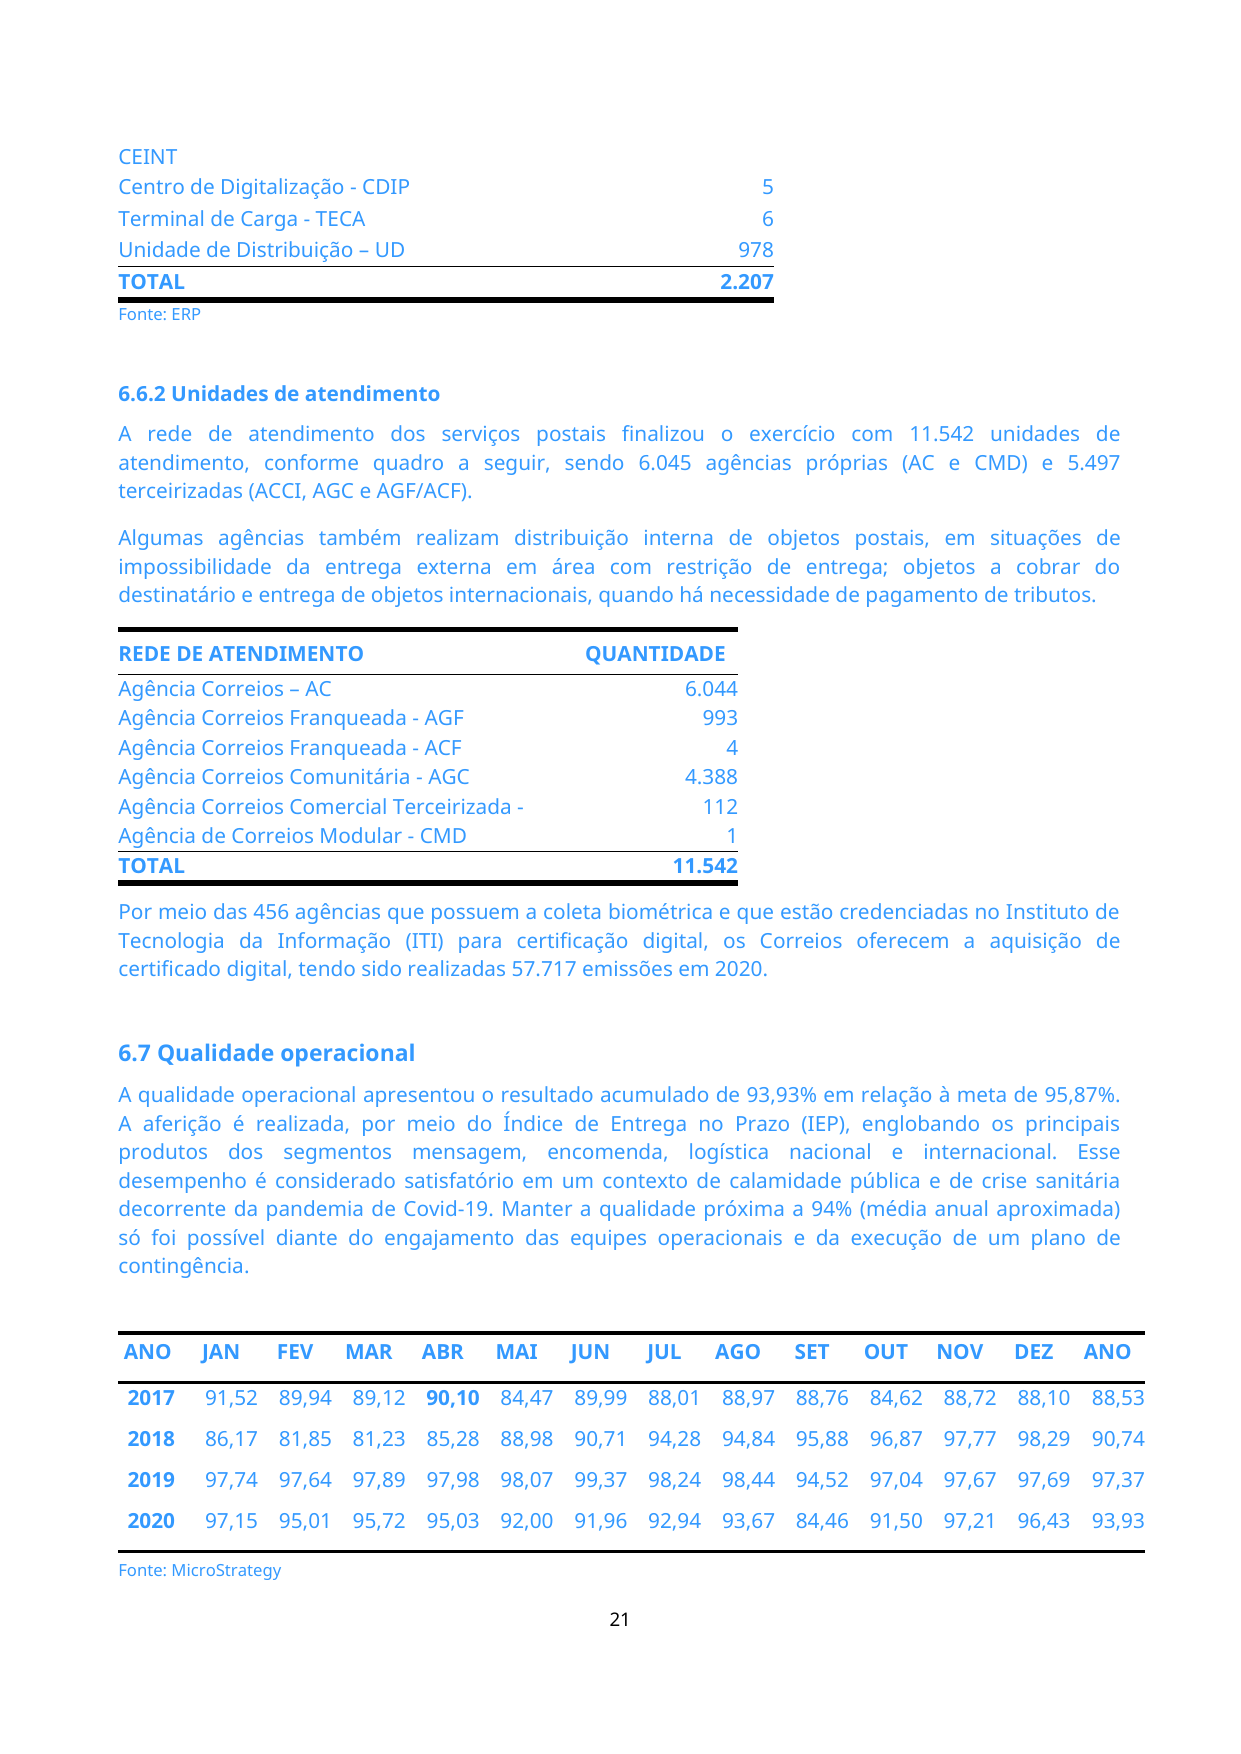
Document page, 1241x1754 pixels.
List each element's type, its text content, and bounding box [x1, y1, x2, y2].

table_cell 2.207 [619, 267, 774, 297]
table_header SET [775, 1335, 849, 1381]
text Algumas agências também realizam distribuição interna de objetos postais, em situações de impossibilidade da entrega externa em área com restrição de entrega; objetos a cobrar do destinatário e entrega de objetos internacionais, quando há necessidade de pagamento de tributos. [118, 523, 1122, 609]
table_cell 89,12 [332, 1384, 406, 1424]
text Por meio das 456 agências que possuem a coleta biométrica e que estão credenciadas no Instituto de Tecnologia da Informação (ITI) para certificação digital, os Correios oferecem a aquisição de certificado digital, tendo sido realizadas 57.717 emissões em 2020. [118, 897, 1122, 983]
table_cell 84,62 [849, 1384, 923, 1424]
table_cell 112 [573, 792, 738, 821]
table_cell 93,93 [1070, 1506, 1145, 1550]
table_cell 86,17 [184, 1424, 258, 1465]
table_header MAI [480, 1335, 553, 1381]
table_cell 95,88 [775, 1424, 849, 1465]
table_cell 91,52 [184, 1384, 258, 1424]
table_cell 85,28 [406, 1424, 479, 1465]
table_cell 90,10 [406, 1384, 479, 1424]
table_cell 91,50 [849, 1506, 923, 1550]
table_cell 1 [573, 821, 738, 851]
table_cell Unidade de Distribuição – UD [118, 234, 619, 266]
table_cell 89,99 [553, 1384, 627, 1424]
table_cell 88,98 [480, 1424, 553, 1465]
table_cell 81,23 [332, 1424, 406, 1465]
table_cell Agência Correios Franqueada - ACF [118, 733, 573, 762]
text Fonte: MicroStrategy [118, 1559, 1122, 1582]
table_cell 97,15 [184, 1506, 258, 1550]
table_cell 11.542 [573, 852, 738, 880]
table_cell 97,69 [996, 1465, 1070, 1506]
text A qualidade operacional apresentou o resultado acumulado de 93,93% em relação à meta de 95,87%. A aferição é realizada, por meio do Índice de Entrega no Prazo (IEP), englobando os principais produtos dos segmentos mensagem, encomenda, logística nacional e internacional. Esse desempenho é considerado satisfatório em um contexto de calamidade pública e de crise sanitária decorrente da pandemia de Covid-19. Manter a qualidade próxima a 94% (média anual aproximada) só foi possível diante do engajamento das equipes operacionais e da execução de um plano de contingência. [118, 1080, 1122, 1279]
table_cell Agência Correios – AC [118, 675, 573, 703]
table_cell 993 [573, 704, 738, 733]
table_cell 91,96 [553, 1506, 627, 1550]
table_cell 97,89 [332, 1465, 406, 1506]
table_cell 97,21 [923, 1506, 996, 1550]
table_cell 4 [573, 733, 738, 762]
table_cell 97,04 [849, 1465, 923, 1506]
table_cell 978 [619, 234, 774, 266]
table_cell 94,84 [701, 1424, 775, 1465]
table_cell Agência Correios Franqueada - AGF [118, 704, 573, 733]
table_cell 6.044 [573, 675, 738, 703]
table_header DEZ [996, 1335, 1070, 1381]
table_cell 99,37 [553, 1465, 627, 1506]
table_cell 2019 [118, 1465, 184, 1506]
table_cell 95,03 [406, 1506, 479, 1550]
table_cell 97,64 [258, 1465, 332, 1506]
table_cell 98,07 [480, 1465, 553, 1506]
table_cell 4.388 [573, 763, 738, 792]
table_cell 81,85 [258, 1424, 332, 1465]
table_cell 84,47 [480, 1384, 553, 1424]
table_cell 2017 [118, 1384, 184, 1424]
table_cell 94,28 [627, 1424, 701, 1465]
table_header FEV [258, 1335, 332, 1381]
list 6.6.2 Unidades de atendimento [118, 379, 1122, 407]
table_cell 98,29 [996, 1424, 1070, 1465]
table_cell 5 [619, 170, 774, 202]
table_cell 97,98 [406, 1465, 479, 1506]
text A rede de atendimento dos serviços postais finalizou o exercício com 11.542 unidades de atendimento, conforme quadro a seguir, sendo 6.045 agências próprias (AC e CMD) e 5.497 terceirizadas (ACCI, AGC e AGF/ACF). [118, 419, 1122, 505]
table_cell Centro de Digitalização - CDIP [118, 170, 619, 202]
table_cell 88,76 [775, 1384, 849, 1424]
table_header ANO [1070, 1335, 1145, 1381]
table_cell TOTAL [118, 852, 573, 880]
table_header JUN [553, 1335, 627, 1381]
table_header QUANTIDADE [573, 632, 738, 674]
table_cell TOTAL [118, 267, 619, 297]
table_cell Terminal de Carga - TECA [118, 202, 619, 234]
table_header NOV [923, 1335, 996, 1381]
table_cell 96,87 [849, 1424, 923, 1465]
list 6.7 Qualidade operacional [118, 1037, 1122, 1069]
table_cell 88,10 [996, 1384, 1070, 1424]
table_cell 92,00 [480, 1506, 553, 1550]
table_cell Agência de Correios Modular - CMD [118, 821, 573, 851]
table_header JUL [627, 1335, 701, 1381]
table_cell 89,94 [258, 1384, 332, 1424]
table_cell 88,53 [1070, 1384, 1145, 1424]
table_cell 93,67 [701, 1506, 775, 1550]
table_cell 90,71 [553, 1424, 627, 1465]
table_cell 97,67 [923, 1465, 996, 1506]
text Fonte: ERP [118, 302, 1122, 325]
table_cell 98,24 [627, 1465, 701, 1506]
table_cell 88,01 [627, 1384, 701, 1424]
table_cell 94,52 [775, 1465, 849, 1506]
table_cell 88,97 [701, 1384, 775, 1424]
table_cell 88,72 [923, 1384, 996, 1424]
table_cell 6 [619, 202, 774, 234]
table_header OUT [849, 1335, 923, 1381]
table_header REDE DE ATENDIMENTO [118, 632, 573, 674]
table_header ANO [118, 1335, 184, 1381]
table_cell Agência Correios Comercial Terceirizada - ACCI [118, 792, 573, 821]
table_cell 97,74 [184, 1465, 258, 1506]
table_cell 97,77 [923, 1424, 996, 1465]
table_cell 96,43 [996, 1506, 1070, 1550]
table_cell 97,37 [1070, 1465, 1145, 1506]
table_header AGO [701, 1335, 775, 1381]
table_cell 84,46 [775, 1506, 849, 1550]
table_cell [619, 142, 774, 170]
table_header MAR [332, 1335, 406, 1381]
table_cell - CEINT [118, 142, 619, 170]
table_cell 95,72 [332, 1506, 406, 1550]
table_header JAN [184, 1335, 258, 1381]
table_cell 95,01 [258, 1506, 332, 1550]
table_cell 98,44 [701, 1465, 775, 1506]
table_cell Agência Correios Comunitária - AGC [118, 763, 573, 792]
table_cell 92,94 [627, 1506, 701, 1550]
table_cell 2018 [118, 1424, 184, 1465]
table_header ABR [406, 1335, 479, 1381]
table_cell 2020 [118, 1506, 184, 1550]
table_cell 90,74 [1070, 1424, 1145, 1465]
